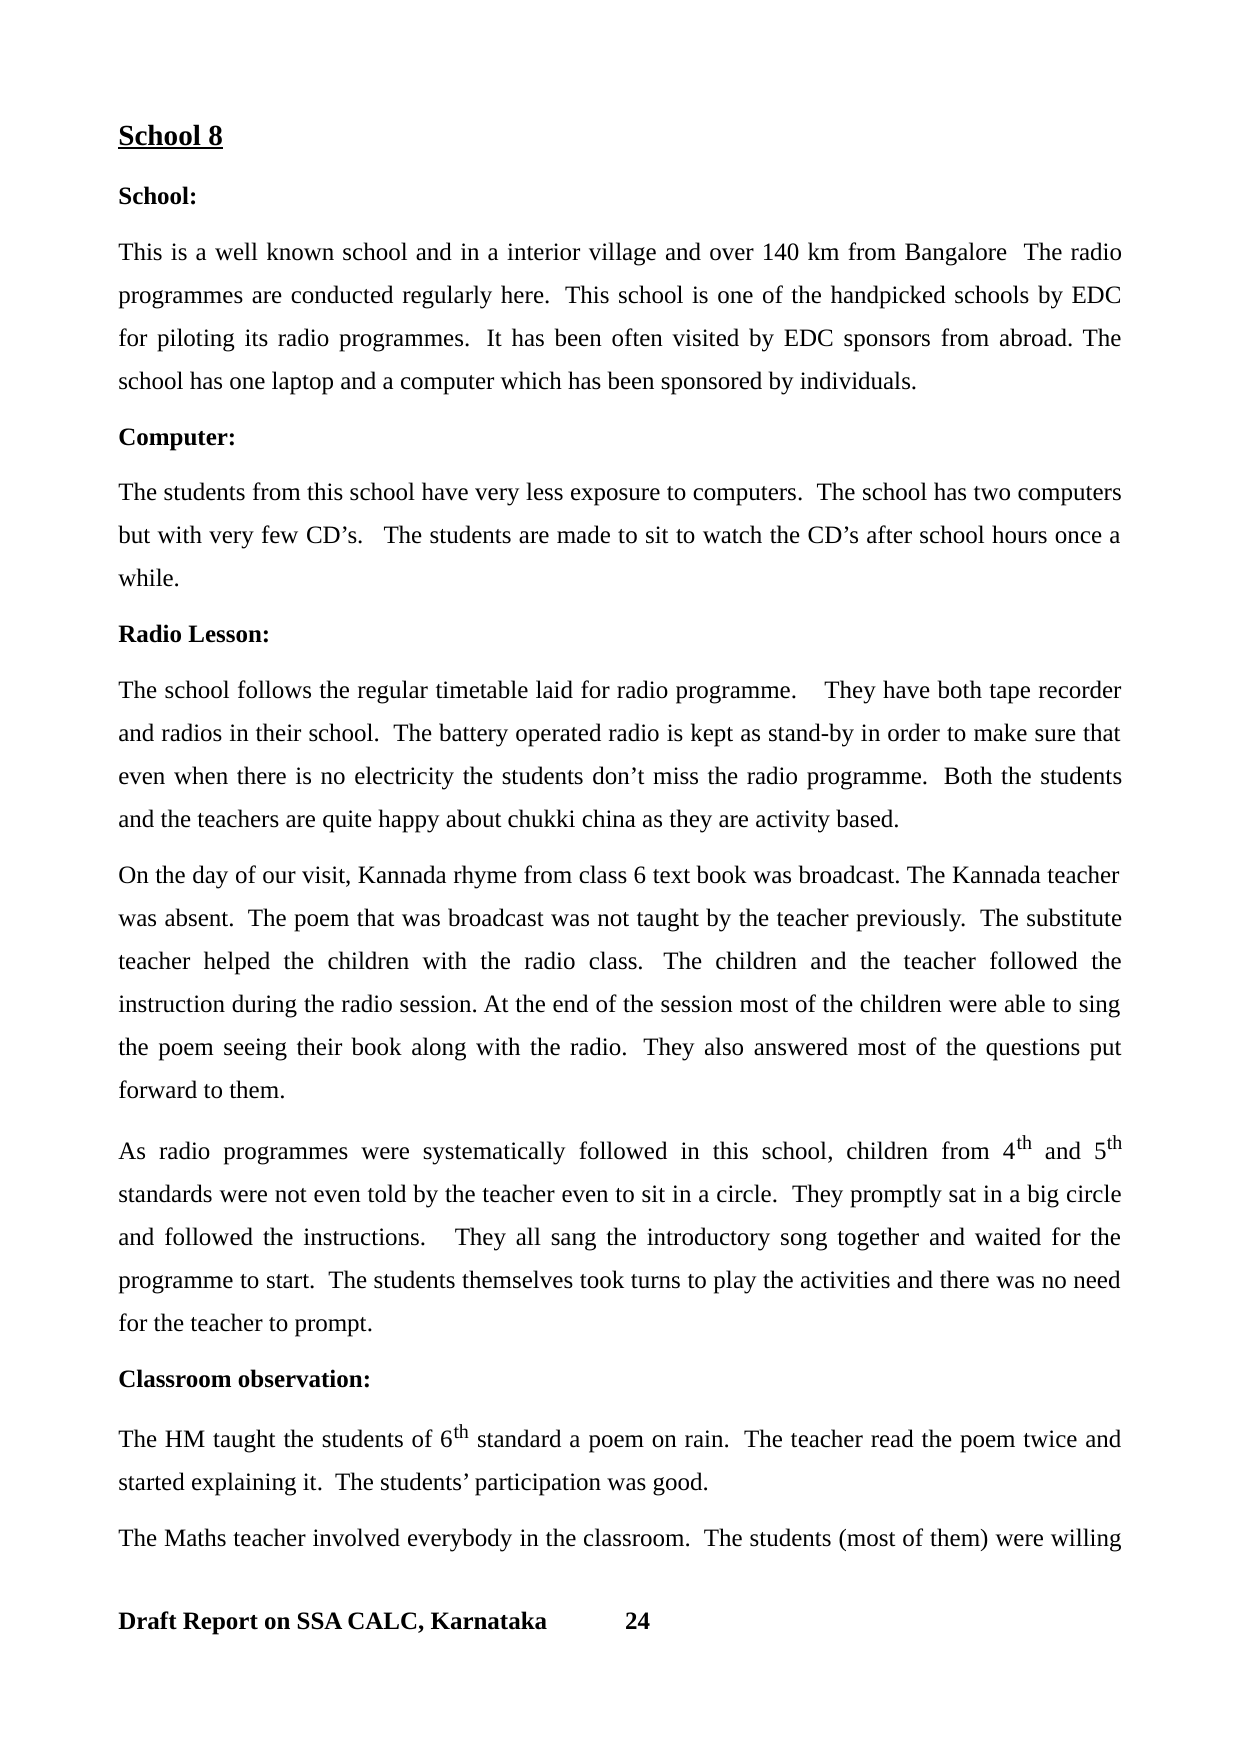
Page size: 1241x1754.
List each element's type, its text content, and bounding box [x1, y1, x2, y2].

text The school follows the regular timetable laid for radio programme. They have both tape recorder and radios in their school. The battery operated radio is kept as stand-by in order to make sure that even when there is no electricity the students don’t miss the radio programme. Both the students and the teachers are quite happy about chukki china as they are activity based. [118, 675, 1122, 833]
text As radio programmes were systematically followed in this school, children from 4th and 5th standards were not even told by the teacher even to sit in a circle. They promptly sat in a big circle and followed the instructions. They all sang the introductory song together and waited for the programme to start. The students themselves took turns to play the activities and there was no need for the teacher to prompt. [118, 1131, 1122, 1337]
text The Maths teacher involved everybody in the classroom. The students (most of them) were willing [118, 1523, 1122, 1552]
text School: [118, 181, 1122, 210]
text School 8 [118, 118, 1122, 152]
text Computer: [118, 422, 1122, 450]
text This is a well known school and in a interior village and over 140 km from Bangalore The radio programmes are conducted regularly here. This school is one of the handpicked schools by EDC for piloting its radio programmes. It has been often visited by EDC sponsors from abroad. The school has one laptop and a computer which has been sponsored by individuals. [118, 237, 1122, 395]
text Radio Lesson: [118, 619, 1122, 648]
text The HM taught the students of 6th standard a poem on rain. The teacher read the poem twice and started explaining it. The students’ participation was good. [118, 1419, 1122, 1496]
text The students from this school have very less exposure to computers. The school has two computers but with very few CD’s. The students are made to sit to watch the CD’s after school hours once a while. [118, 477, 1122, 592]
text Classroom observation: [118, 1364, 1122, 1393]
text On the day of our visit, Kannada rhyme from class 6 text book was broadcast. The Kannada teacher was absent. The poem that was broadcast was not taught by the teacher previously. The substitute teacher helped the children with the radio class. The children and the teacher followed the instruction during the radio session. At the end of the session most of the children were able to sing the poem seeing their book along with the radio. They also answered most of the questions put forward to them. [118, 860, 1122, 1104]
